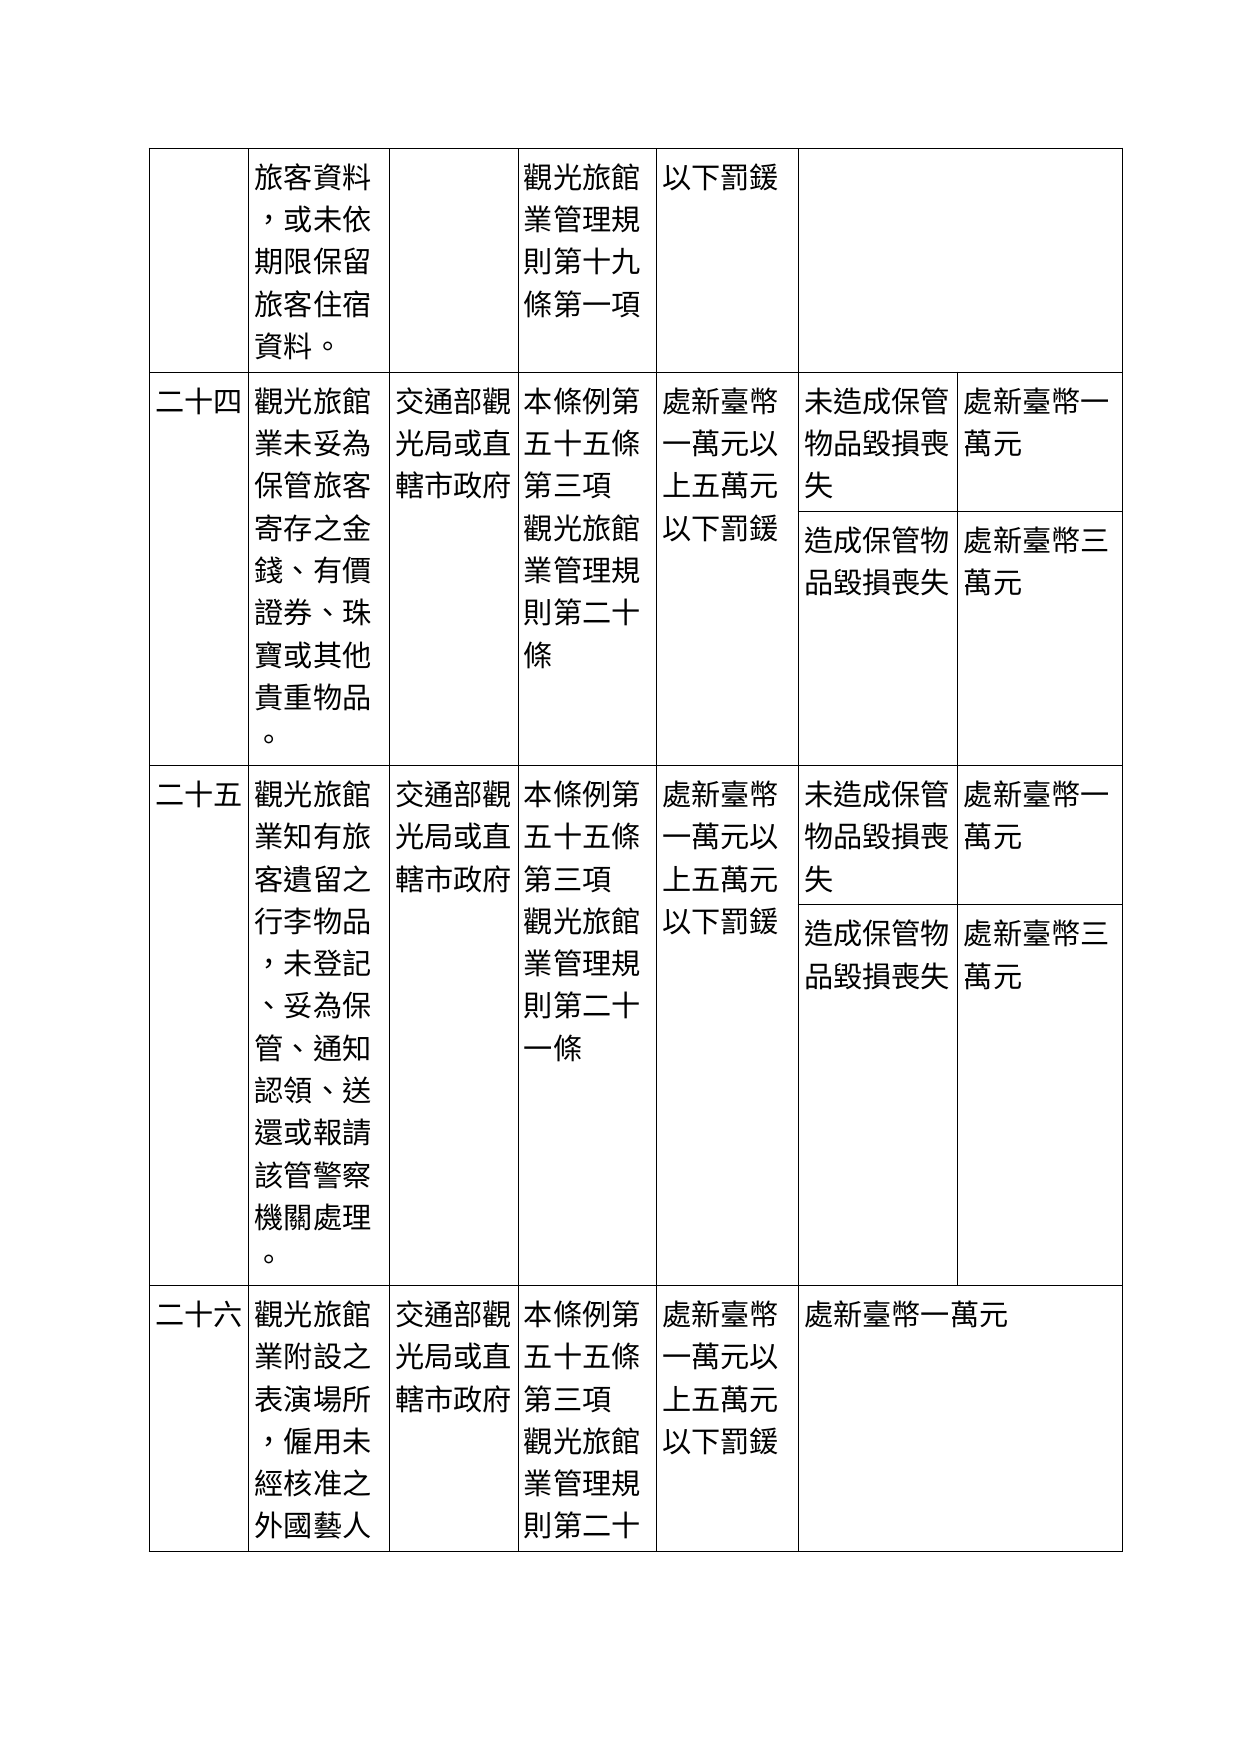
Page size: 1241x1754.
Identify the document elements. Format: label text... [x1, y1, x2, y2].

table_cell 觀光旅館業未妥為保管旅客寄存之金錢、有價證券、珠寶或其他貴重物品。 [249, 373, 389, 765]
table_cell 旅客資料，或未依期限保留旅客住宿資料。 [249, 149, 389, 372]
table_cell 處新臺幣一萬元以上五萬元以下罰鍰 [657, 766, 798, 1285]
table_cell 本條例第五十五條第三項 觀光旅館業管理規則第二十 [519, 1286, 656, 1551]
table_cell 二十六 [150, 1286, 248, 1551]
table_cell 處新臺幣一萬元 [958, 766, 1122, 904]
table_cell 造成保管物品毀損喪失 [799, 905, 957, 1285]
table_cell [799, 149, 1122, 372]
table_cell 二十四 [150, 373, 248, 765]
table_cell 觀光旅館業管理規則第十九條第一項 [519, 149, 656, 372]
table_cell 本條例第五十五條第三項 觀光旅館業管理規則第二十條 [519, 373, 656, 765]
table_cell 造成保管物品毀損喪失 [799, 512, 957, 765]
table_cell 處新臺幣三萬元 [958, 905, 1122, 1285]
table_cell 交通部觀光局或直轄市政府 [390, 766, 518, 1285]
table_cell 未造成保管物品毀損喪失 [799, 766, 957, 904]
table_cell 處新臺幣一萬元 [958, 373, 1122, 511]
table_cell 以下罰鍰 [657, 149, 798, 372]
table_cell 處新臺幣三萬元 [958, 512, 1122, 765]
table_cell 處新臺幣一萬元 [799, 1286, 1122, 1551]
table_cell 處新臺幣一萬元以上五萬元以下罰鍰 [657, 1286, 798, 1551]
table_cell 本條例第五十五條第三項 觀光旅館業管理規則第二十一條 [519, 766, 656, 1285]
table_cell 交通部觀光局或直轄市政府 [390, 1286, 518, 1551]
table_cell 二十五 [150, 766, 248, 1285]
table_cell 未造成保管物品毀損喪失 [799, 373, 957, 511]
table_cell 觀光旅館業附設之表演場所，僱用未經核准之外國藝人 [249, 1286, 389, 1551]
table_cell 處新臺幣一萬元以上五萬元以下罰鍰 [657, 373, 798, 765]
table_cell [150, 149, 248, 372]
table_cell [390, 149, 518, 372]
table_cell 觀光旅館業知有旅客遺留之行李物品，未登記、妥為保管、通知認領、送還或報請該管警察機關處理。 [249, 766, 389, 1285]
table_cell 交通部觀光局或直轄市政府 [390, 373, 518, 765]
